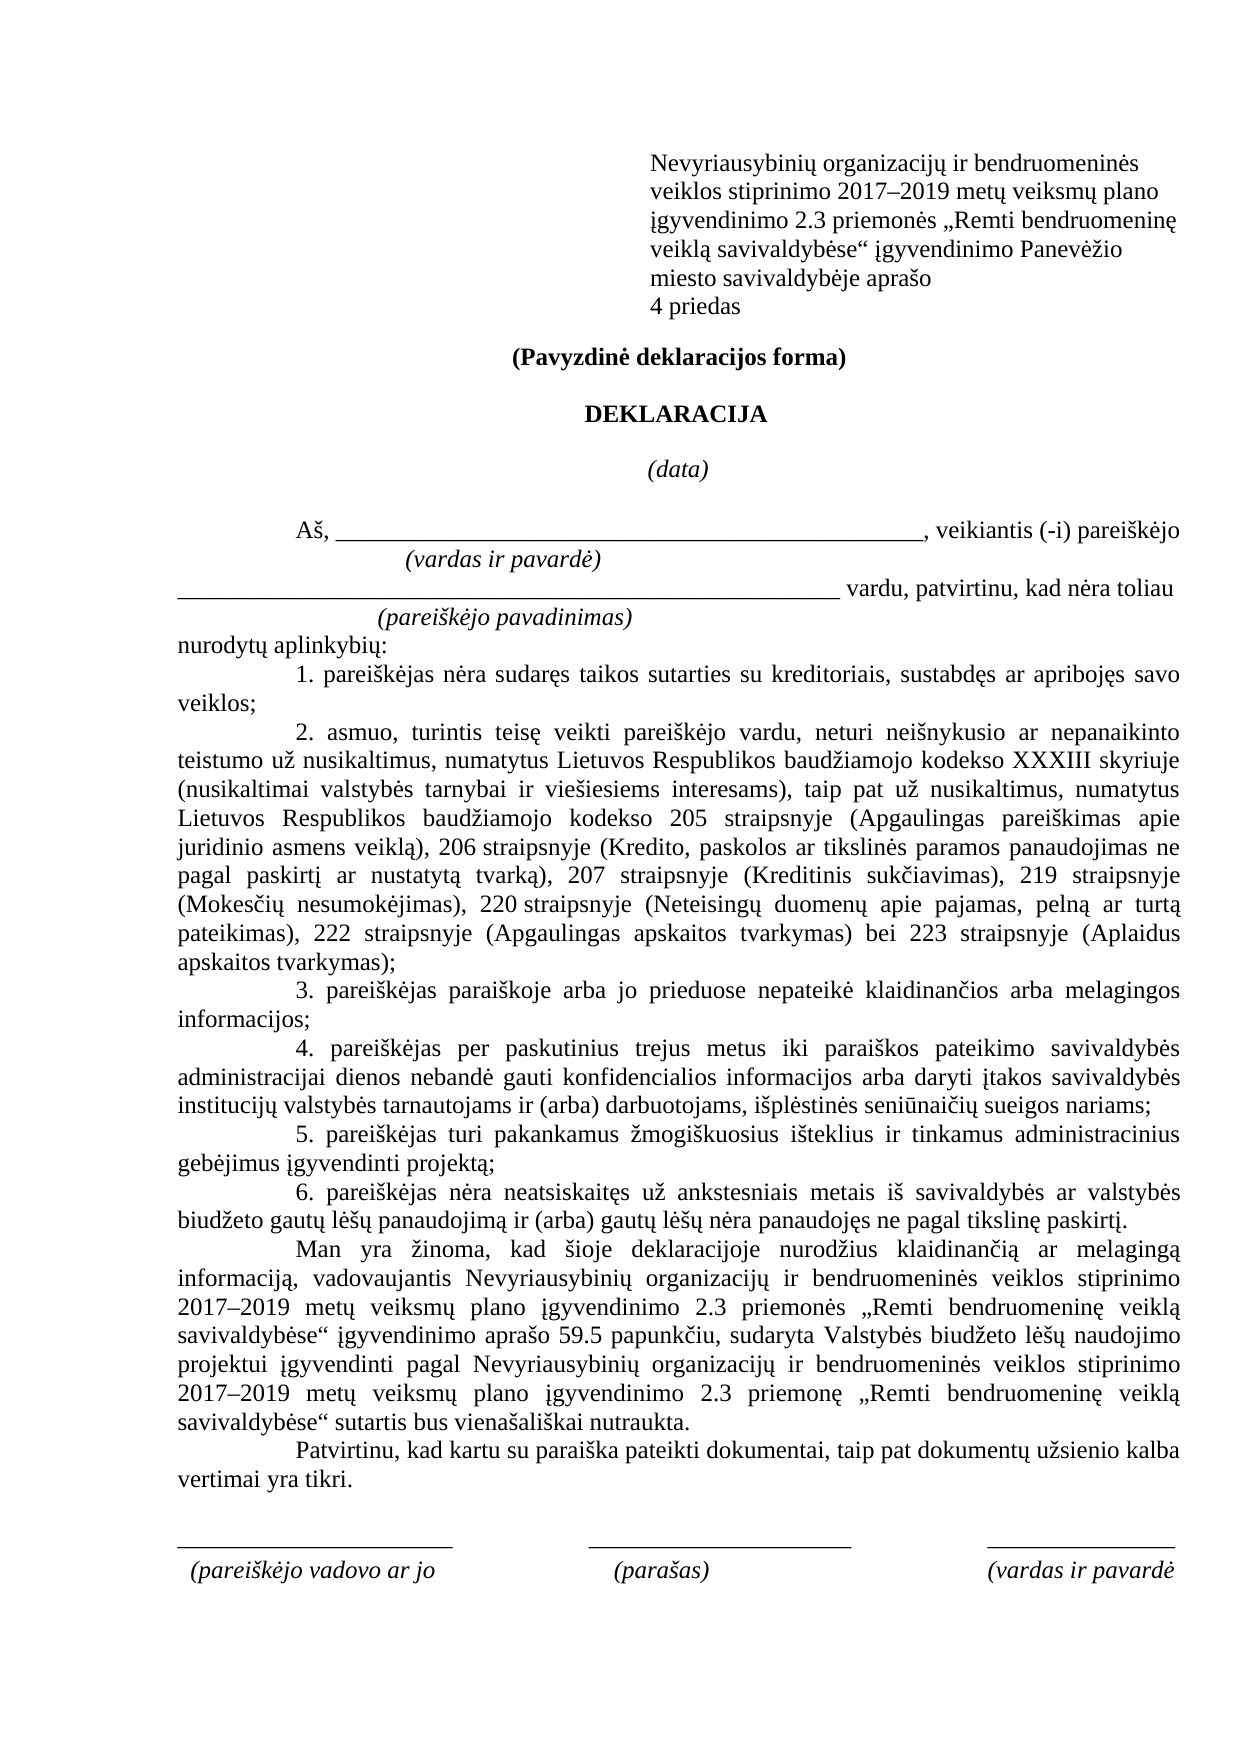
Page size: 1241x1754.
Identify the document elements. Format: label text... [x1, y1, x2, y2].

text DEKLARACIJA [177, 399, 1181, 428]
text 3. pareiškėjas paraiškoje arba jo prieduose nepateikė klaidinančios arba melagingos informacijos; [177, 976, 1181, 1033]
text miesto savivaldybėje aprašo [650, 263, 1181, 291]
text Man yra žinoma, kad šioje deklaracijoje nurodžius klaidinančią ar melagingą informaciją, vadovaujantis Nevyriausybinių organizacijų ir bendruomeninės veiklos stiprinimo 2017–2019 metų veiksmų plano įgyvendinimo 2.3 priemonės „Remti bendruomeninę veiklą savivaldybėse“ įgyvendinimo aprašo 59.5 papunkčiu, sudaryta Valstybės biudžeto lėšų naudojimo projektui įgyvendinti pagal Nevyriausybinių organizacijų ir bendruomeninės veiklos stiprinimo 2017–2019 metų veiksmų plano įgyvendinimo 2.3 priemonę „Remti bendruomeninę veiklą savivaldybėse“ sutartis bus vienašališkai nutraukta. [177, 1234, 1181, 1436]
text Aš, _______________________________________________, veikiantis (-i) pareiškėjo [177, 516, 1181, 544]
text 6. pareiškėjas nėra neatsiskaitęs už ankstesniais metais iš savivaldybės ar valstybės biudžeto gautų lėšų panaudojimą ir (arba) gautų lėšų nėra panaudojęs ne pagal tikslinę paskirtį. [177, 1177, 1181, 1234]
text (vardas ir pavardė) [177, 544, 1181, 573]
text įgyvendinimo 2.3 priemonės „Remti bendruomeninę [650, 205, 1181, 234]
text nurodytų aplinkybių: [177, 631, 1181, 659]
text 4 priedas [650, 291, 1181, 320]
text 1. pareiškėjas nėra sudaręs taikos sutarties su kreditoriais, sustabdęs ar apribojęs savo veiklos; [177, 659, 1181, 717]
text (pareiškėjo pavadinimas) [177, 602, 1181, 631]
text (Pavyzdinė deklaracijos forma) [177, 342, 1181, 370]
text veiklos stiprinimo 2017–2019 metų veiksmų plano [650, 176, 1181, 205]
text _____________________________________________________ vardu, patvirtinu, kad nėra toliau [177, 573, 1181, 602]
text ______________________ _____________________ _______________ [177, 1522, 1181, 1551]
text 5. pareiškėjas turi pakankamus žmogiškuosius išteklius ir tinkamus administracinius gebėjimus įgyvendinti projektą; [177, 1119, 1181, 1177]
text veiklą savivaldybėse“ įgyvendinimo Panevėžio [650, 234, 1181, 263]
text Patvirtinu, kad kartu su paraiška pateikti dokumentai, taip pat dokumentų užsienio kalba vertimai yra tikri. [177, 1436, 1181, 1493]
text Nevyriausybinių organizacijų ir bendruomeninės [650, 148, 1181, 176]
text 4. pareiškėjas per paskutinius trejus metus iki paraiškos pateikimo savivaldybės administracijai dienos nebandė gauti konfidencialios informacijos arba daryti įtakos savivaldybės institucijų valstybės tarnautojams ir (arba) darbuotojams, išplėstinės seniūnaičių sueigos nariams; [177, 1033, 1181, 1119]
text (data) [177, 454, 1181, 482]
text 2. asmuo, turintis teisę veikti pareiškėjo vardu, neturi neišnykusio ar nepanaikinto teistumo už nusikaltimus, numatytus Lietuvos Respublikos baudžiamojo kodekso XXXIII skyriuje (nusikaltimai valstybės tarnybai ir viešiesiems interesams), taip pat už nusikaltimus, numatytus Lietuvos Respublikos baudžiamojo kodekso 205 straipsnyje (Apgaulingas pareiškimas apie juridinio asmens veiklą), 206 straipsnyje (Kredito, paskolos ar tikslinės paramos panaudojimas ne pagal paskirtį ar nustatytą tvarką), 207 straipsnyje (Kreditinis sukčiavimas), 219 straipsnyje (Mokesčių nesumokėjimas), 220 straipsnyje (Neteisingų duomenų apie pajamas, pelną ar turtą pateikimas), 222 straipsnyje (Apgaulingas apskaitos tvarkymas) bei 223 straipsnyje (Aplaidus apskaitos tvarkymas); [177, 717, 1181, 976]
text (pareiškėjo vadovo ar jo (parašas) (vardas ir pavardė [177, 1555, 1181, 1583]
